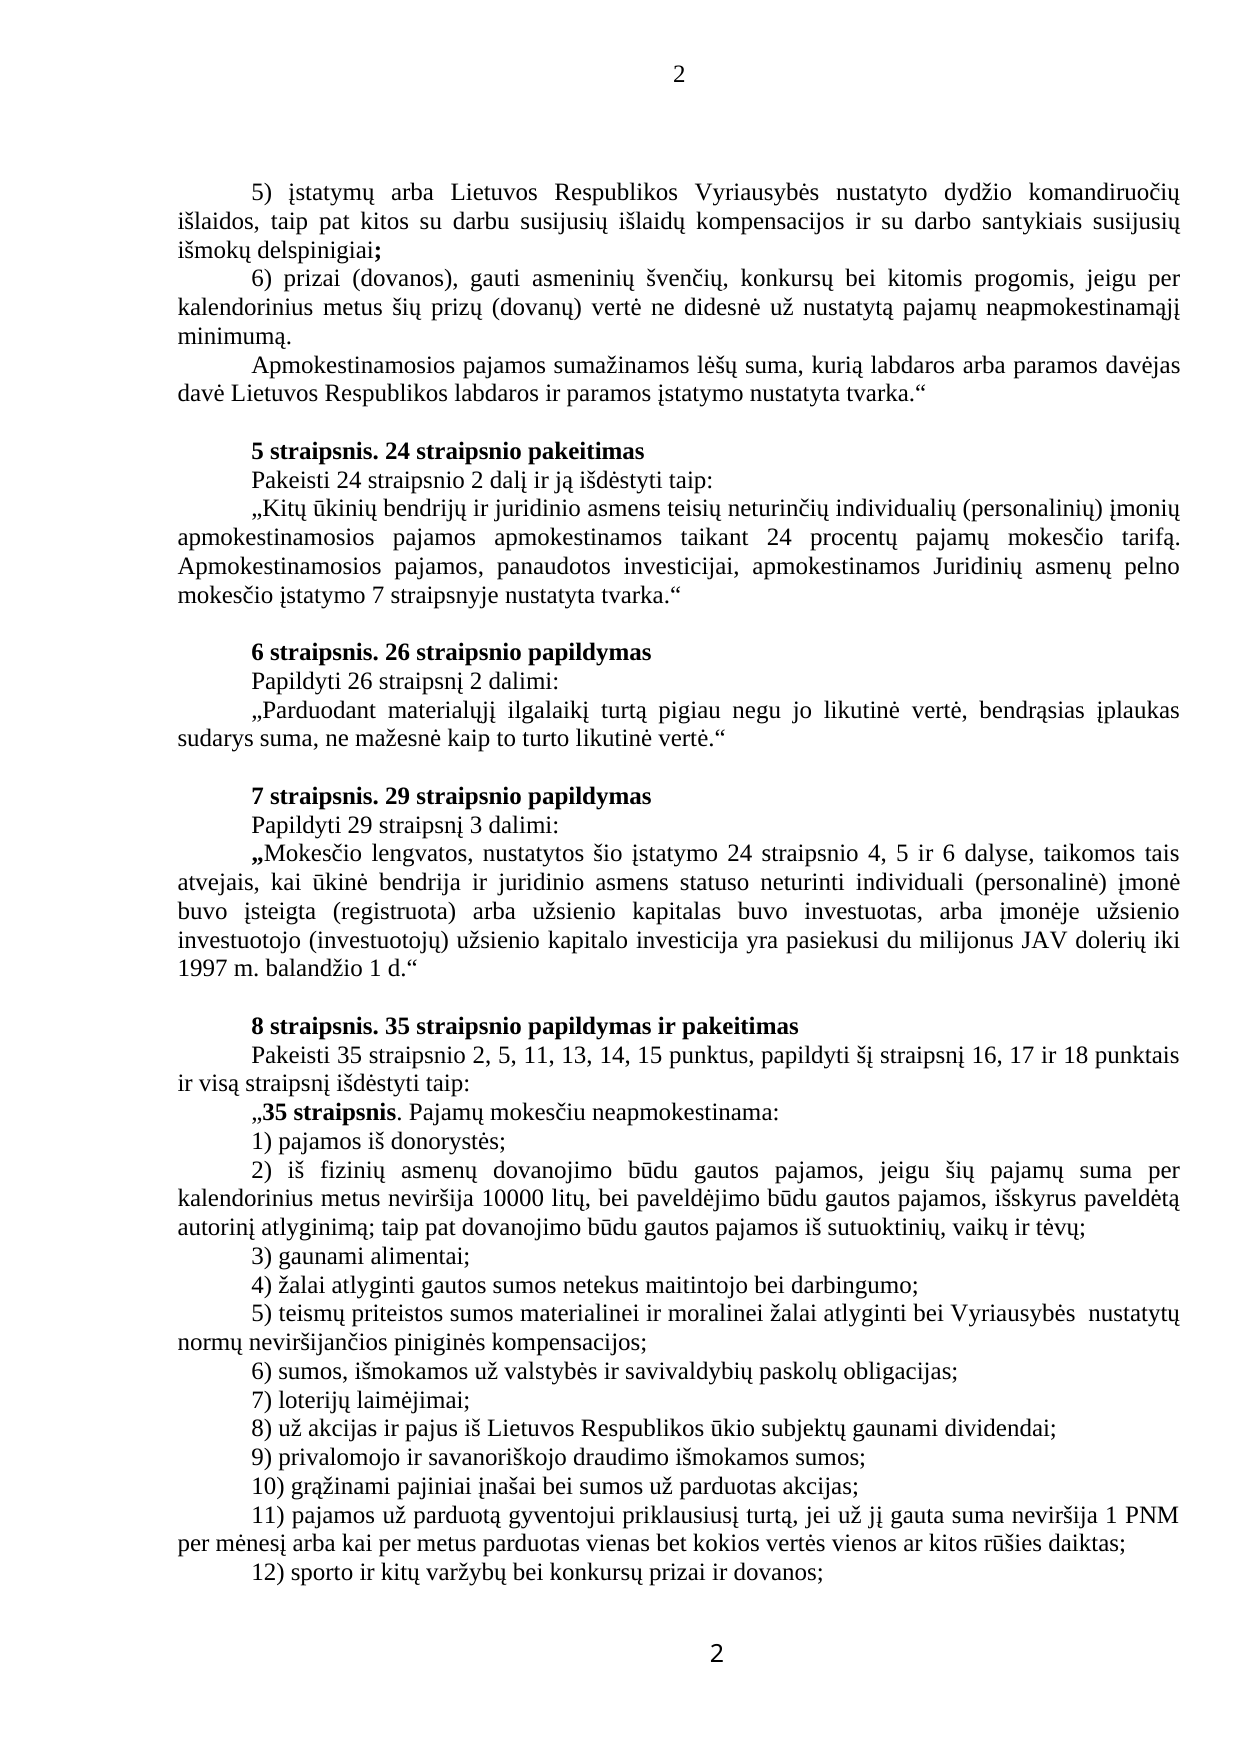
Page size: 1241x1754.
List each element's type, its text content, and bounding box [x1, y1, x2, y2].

text Papildyti 26 straipsnį 2 dalimi: [177, 666, 1181, 695]
text 7) loterijų laimėjimai; [177, 1385, 1181, 1413]
text 2) iš fizinių asmenų dovanojimo būdu gautos pajamos, jeigu šių pajamų suma per kalendorinius metus neviršija 10000 litų, bei paveldėjimo būdu gautos pajamos, išskyrus paveldėtą autorinį atlyginimą; taip pat dovanojimo būdu gautos pajamos iš sutuoktinių, vaikų ir tėvų; [177, 1155, 1181, 1241]
text 7 straipsnis. 29 straipsnio papildymas [177, 781, 1181, 810]
text „Kitų ūkinių bendrijų ir juridinio asmens teisių neturinčių individualių (personalinių) įmonių apmokestinamosios pajamos apmokestinamos taikant 24 procentų pajamų mokesčio tarifą. Apmokestinamosios pajamos, panaudotos investicijai, apmokestinamos Juridinių asmenų pelno mokesčio įstatymo 7 straipsnyje nustatyta tvarka.“ [177, 493, 1181, 608]
text 5) įstatymų arba Lietuvos Respublikos Vyriausybės nustatyto dydžio komandiruočių išlaidos, taip pat kitos su darbu susijusių išlaidų kompensacijos ir su darbo santykiais susijusių išmokų delspinigiai; [177, 177, 1181, 263]
text „Parduodant materialųjį ilgalaikį turtą pigiau negu jo likutinė vertė, bendrąsias įplaukas sudarys suma, ne mažesnė kaip to turto likutinė vertė.“ [177, 695, 1181, 752]
text 3) gaunami alimentai; [177, 1241, 1181, 1270]
text 12) sporto ir kitų varžybų bei konkursų prizai ir dovanos; [177, 1557, 1181, 1586]
text 1) pajamos iš donorystės; [177, 1126, 1181, 1155]
text Pakeisti 24 straipsnio 2 dalį ir ją išdėstyti taip: [177, 465, 1181, 493]
text Papildyti 29 straipsnį 3 dalimi: [177, 810, 1181, 838]
text 9) privalomojo ir savanoriškojo draudimo išmokamos sumos; [177, 1442, 1181, 1471]
text 10) grąžinami pajiniai įnašai bei sumos už parduotas akcijas; [177, 1471, 1181, 1500]
text „Mokesčio lengvatos, nustatytos šio įstatymo 24 straipsnio 4, 5 ir 6 dalyse, taikomos tais atvejais, kai ūkinė bendrija ir juridinio asmens statuso neturinti individuali (personalinė) įmonė buvo įsteigta (registruota) arba užsienio kapitalas buvo investuotas, arba įmonėje užsienio investuotojo (investuotojų) užsienio kapitalo investicija yra pasiekusi du milijonus JAV dolerių iki 1997 m. balandžio 1 d.“ [177, 838, 1181, 982]
text Pakeisti 35 straipsnio 2, 5, 11, 13, 14, 15 punktus, papildyti šį straipsnį 16, 17 ir 18 punktais ir visą straipsnį išdėstyti taip: [177, 1040, 1181, 1097]
text „35 straipsnis. Pajamų mokesčiu neapmokestinama: [177, 1097, 1181, 1126]
text 8) už akcijas ir pajus iš Lietuvos Respublikos ūkio subjektų gaunami dividendai; [177, 1413, 1181, 1442]
text 6) sumos, išmokamos už valstybės ir savivaldybių paskolų obligacijas; [177, 1356, 1181, 1385]
text 11) pajamos už parduotą gyventojui priklausiusį turtą, jei už jį gauta suma neviršija 1 PNM per mėnesį arba kai per metus parduotas vienas bet kokios vertės vienos ar kitos rūšies daiktas; [177, 1500, 1181, 1557]
text 4) žalai atlyginti gautos sumos netekus maitintojo bei darbingumo; [177, 1270, 1181, 1298]
text 5) teismų priteistos sumos materialinei ir moralinei žalai atlyginti bei Vyriausybės nustatytų normų neviršijančios piniginės kompensacijos; [177, 1298, 1181, 1356]
text 5 straipsnis. 24 straipsnio pakeitimas [177, 436, 1181, 465]
text 6 straipsnis. 26 straipsnio papildymas [177, 637, 1181, 666]
text 6) prizai (dovanos), gauti asmeninių švenčių, konkursų bei kitomis progomis, jeigu per kalendorinius metus šių prizų (dovanų) vertė ne didesnė už nustatytą pajamų neapmokestinamąjį minimumą. [177, 263, 1181, 350]
text 8 straipsnis. 35 straipsnio papildymas ir pakeitimas [177, 1011, 1181, 1040]
text Apmokestinamosios pajamos sumažinamos lėšų suma, kurią labdaros arba paramos davėjas davė Lietuvos Respublikos labdaros ir paramos įstatymo nustatyta tvarka.“ [177, 350, 1181, 407]
